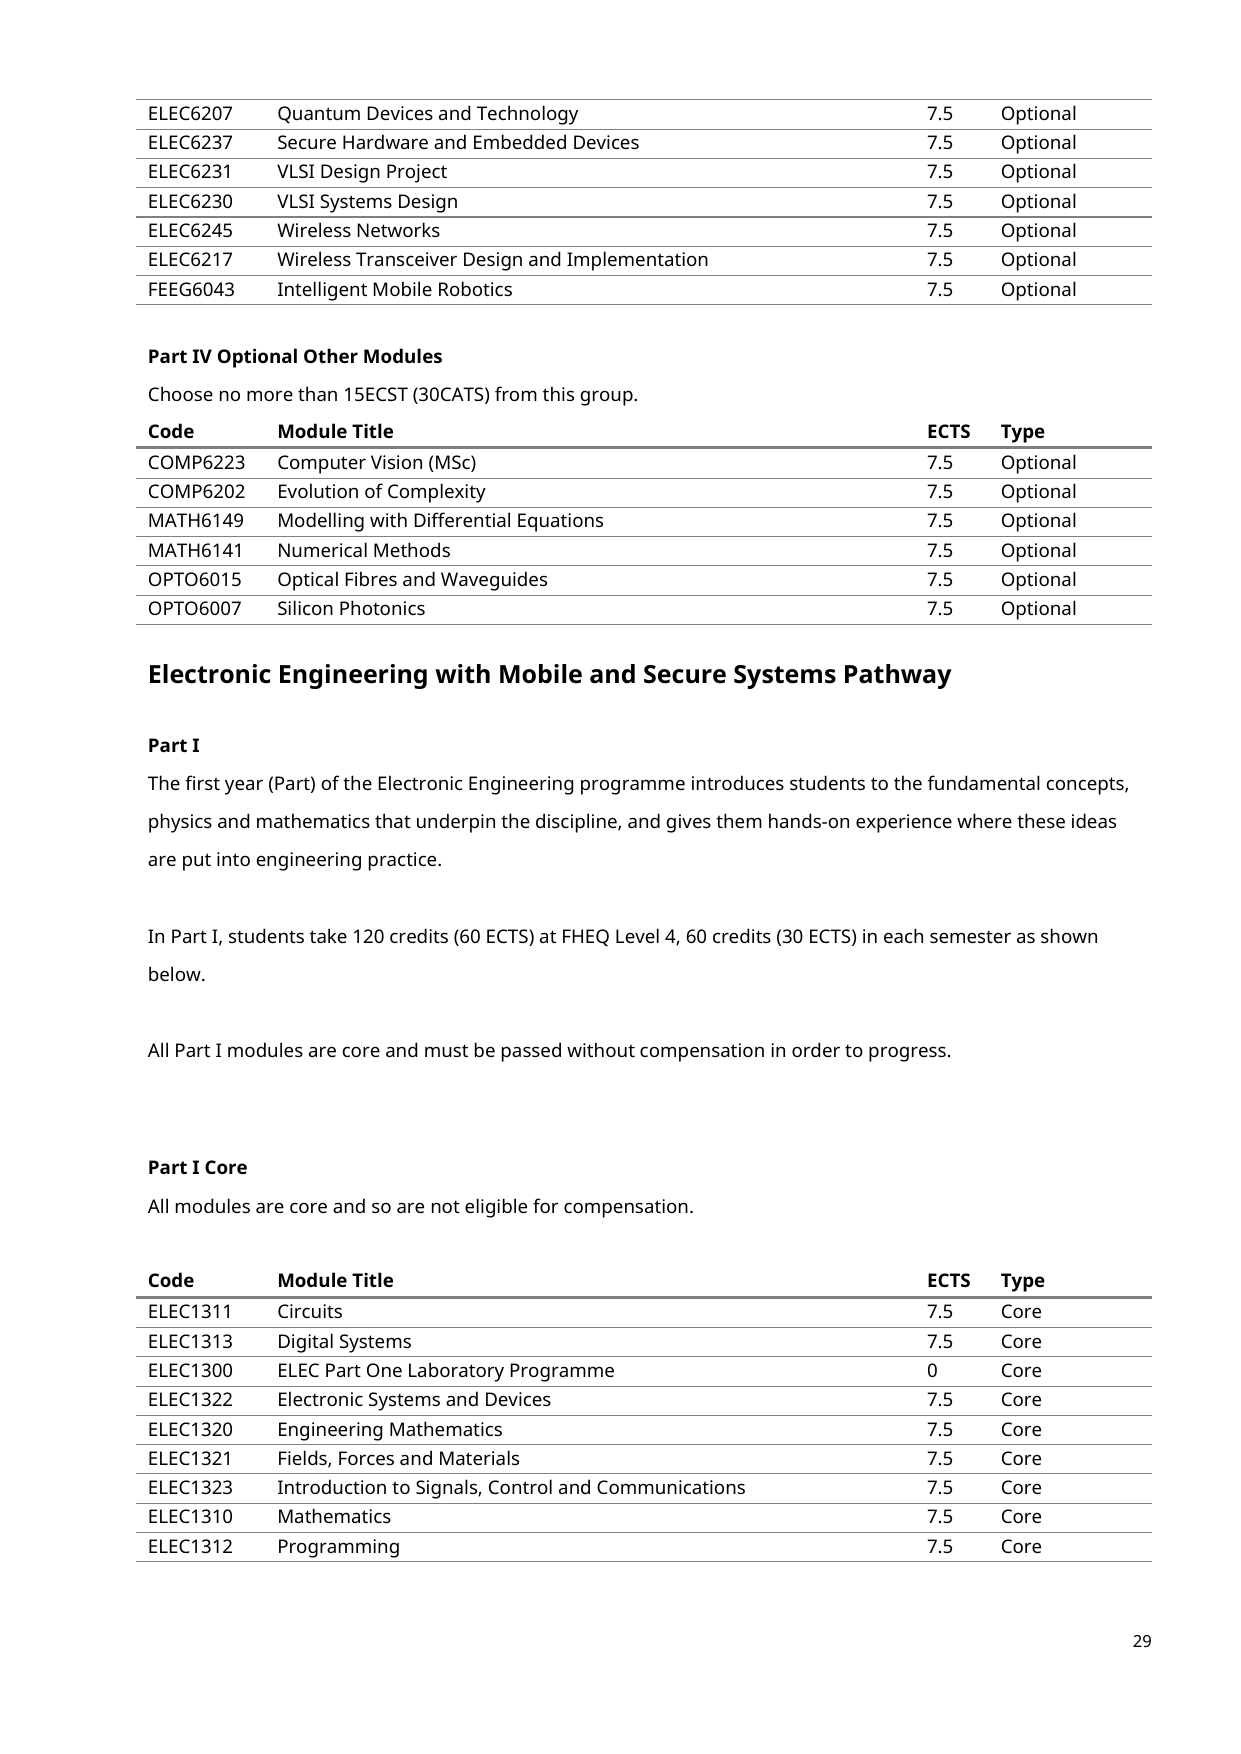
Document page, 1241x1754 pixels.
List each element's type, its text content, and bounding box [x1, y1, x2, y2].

table_cell 7.5 [916, 1474, 989, 1503]
table_cell Electronic Engineering with Mobile and Secure Systems Pathway [136, 625, 1152, 694]
table_cell 0 [916, 1357, 989, 1386]
table_cell ELEC6245 [136, 218, 266, 246]
table_cell Circuits [266, 1299, 916, 1327]
table_cell ELEC1320 [136, 1416, 266, 1444]
table_cell Code [136, 1268, 266, 1296]
table_cell 7.5 [916, 1533, 989, 1561]
table_cell ELEC1311 [136, 1299, 266, 1327]
table_cell Optional [989, 508, 1152, 536]
table_cell Wireless Networks [266, 218, 916, 246]
table_cell 7.5 [916, 537, 989, 565]
table_cell 7.5 [916, 1387, 989, 1415]
table_cell Module Title [266, 418, 916, 446]
table_cell ELEC6207 [136, 100, 266, 128]
table_cell Core [989, 1328, 1152, 1356]
table_cell Core [989, 1474, 1152, 1503]
table_cell Wireless Transceiver Design and Implementation [266, 247, 916, 275]
table_cell Part IV Optional Other Modules Choose no more than 15ECST (30CATS) from this group. [136, 305, 1152, 418]
table_cell OPTO6015 [136, 566, 266, 594]
table_cell Type [989, 1268, 1152, 1296]
table_cell ELEC1310 [136, 1504, 266, 1532]
table_cell Part I Core All modules are core and so are not eligible for compensation. [136, 1116, 1152, 1267]
table_cell FEEG6043 [136, 276, 266, 304]
table_cell Core [989, 1299, 1152, 1327]
table_cell Optional [989, 449, 1152, 477]
table_cell Electronic Systems and Devices [266, 1387, 916, 1415]
table_cell ELEC6217 [136, 247, 266, 275]
table_cell VLSI Design Project [266, 159, 916, 187]
table_cell COMP6223 [136, 449, 266, 477]
table_cell Engineering Mathematics [266, 1416, 916, 1444]
table_cell Silicon Photonics [266, 596, 916, 624]
table_cell COMP6202 [136, 479, 266, 507]
table_cell Type [989, 418, 1152, 446]
table_cell Quantum Devices and Technology [266, 100, 916, 128]
table_cell Numerical Methods [266, 537, 916, 565]
table_cell [136, 1562, 1152, 1598]
table_cell 7.5 [916, 508, 989, 536]
table_cell Optional [989, 566, 1152, 594]
table_cell Core [989, 1504, 1152, 1532]
table_cell 7.5 [916, 100, 989, 128]
table_cell ECTS [916, 418, 989, 446]
table_cell ELEC1321 [136, 1445, 266, 1473]
table_cell Core [989, 1445, 1152, 1473]
table_cell ELEC1313 [136, 1328, 266, 1356]
table_cell ELEC1312 [136, 1533, 266, 1561]
table_cell 7.5 [916, 596, 989, 624]
table_cell Optical Fibres and Waveguides [266, 566, 916, 594]
table_cell Secure Hardware and Embedded Devices [266, 130, 916, 158]
table_cell Core [989, 1387, 1152, 1415]
table_cell 7.5 [916, 449, 989, 477]
table_cell Optional [989, 130, 1152, 158]
table_cell Evolution of Complexity [266, 479, 916, 507]
table_cell Core [989, 1533, 1152, 1561]
table_cell Core [989, 1416, 1152, 1444]
table_cell 7.5 [916, 1328, 989, 1356]
table_cell 7.5 [916, 130, 989, 158]
table_cell Digital Systems [266, 1328, 916, 1356]
table_cell Part I The first year (Part) of the Electronic Engineering programme introduces students to the fundamental concepts, physics and mathematics that underpin the discipline, and gives them hands-on experience where these ideas are put into engineering practice. In Part I, students take 120 credits (60 ECTS) at FHEQ Level 4, 60 credits (30 ECTS) in each semester as shown below. All Part I modules are core and must be passed without compensation in order to progress. [136, 694, 1152, 1116]
table_cell ELEC Part One Laboratory Programme [266, 1357, 916, 1386]
table_cell 7.5 [916, 218, 989, 246]
table_cell Optional [989, 596, 1152, 624]
table_cell 7.5 [916, 188, 989, 216]
table_cell Optional [989, 188, 1152, 216]
table_cell Optional [989, 479, 1152, 507]
table_cell MATH6141 [136, 537, 266, 565]
table_cell Optional [989, 247, 1152, 275]
table_cell 7.5 [916, 159, 989, 187]
table_cell Optional [989, 100, 1152, 128]
table_cell ELEC6230 [136, 188, 266, 216]
table_cell ELEC1323 [136, 1474, 266, 1503]
table_cell Mathematics [266, 1504, 916, 1532]
table_cell 7.5 [916, 1445, 989, 1473]
table_cell Module Title [266, 1268, 916, 1296]
table_cell ELEC1322 [136, 1387, 266, 1415]
table_cell ECTS [916, 1268, 989, 1296]
table_cell Code [136, 418, 266, 446]
table_cell Programming [266, 1533, 916, 1561]
table_cell Introduction to Signals, Control and Communications [266, 1474, 916, 1503]
table_cell ELEC6231 [136, 159, 266, 187]
table_cell 7.5 [916, 479, 989, 507]
table_cell Optional [989, 276, 1152, 304]
table_cell ELEC6237 [136, 130, 266, 158]
table_cell VLSI Systems Design [266, 188, 916, 216]
table_cell 7.5 [916, 1504, 989, 1532]
table_cell MATH6149 [136, 508, 266, 536]
table_cell 7.5 [916, 276, 989, 304]
table_cell Optional [989, 218, 1152, 246]
table_cell Optional [989, 537, 1152, 565]
table_cell 7.5 [916, 1299, 989, 1327]
table_cell OPTO6007 [136, 596, 266, 624]
table_cell Optional [989, 159, 1152, 187]
table_cell 7.5 [916, 566, 989, 594]
table_cell Modelling with Differential Equations [266, 508, 916, 536]
table_cell Computer Vision (MSc) [266, 449, 916, 477]
table_cell Core [989, 1357, 1152, 1386]
table_cell 7.5 [916, 247, 989, 275]
table_cell ELEC1300 [136, 1357, 266, 1386]
table_cell Intelligent Mobile Robotics [266, 276, 916, 304]
table_cell 7.5 [916, 1416, 989, 1444]
table_cell Fields, Forces and Materials [266, 1445, 916, 1473]
